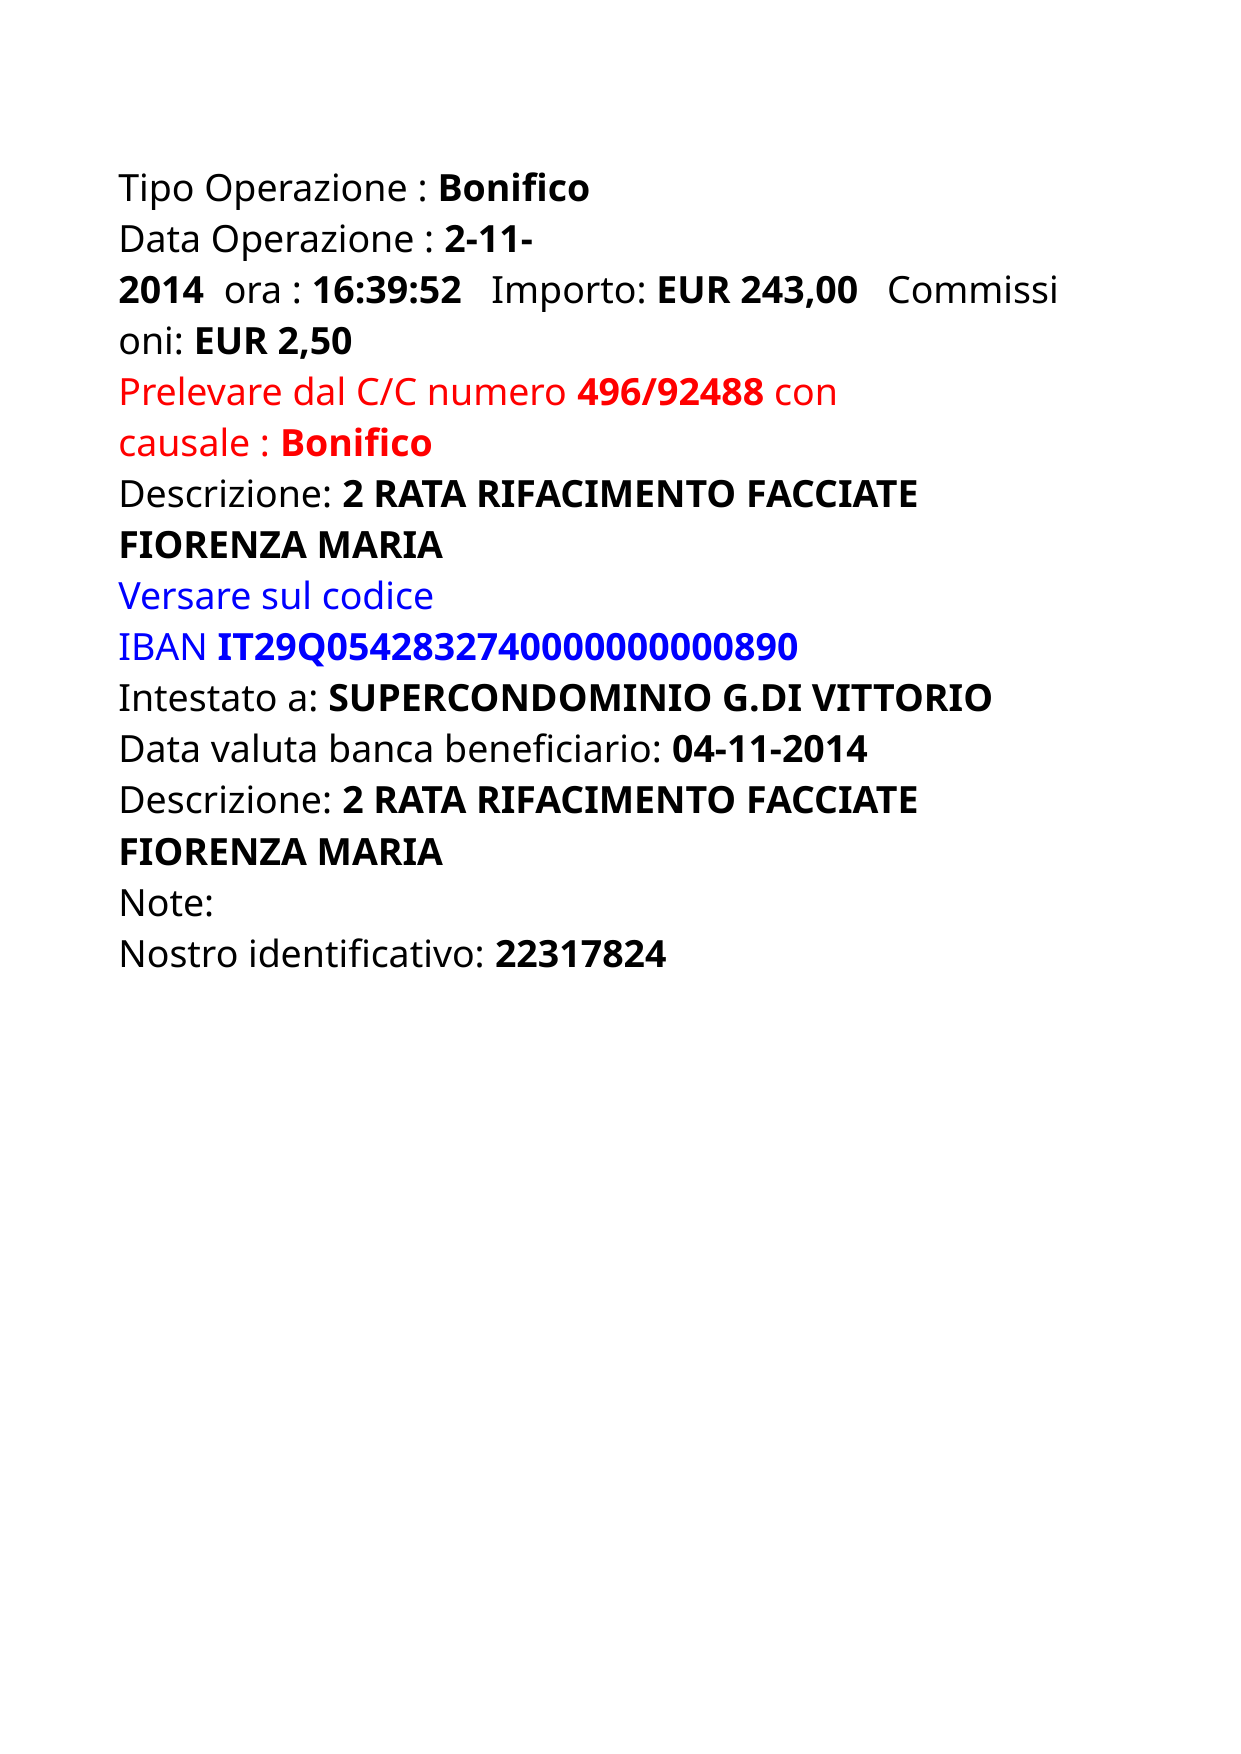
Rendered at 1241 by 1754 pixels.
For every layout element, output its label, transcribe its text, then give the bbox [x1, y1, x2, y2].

table_cell Descrizione: 2 RATA RIFACIMENTO FACCIATE FIORENZA MARIA [118, 468, 1072, 569]
table_cell Intestato a: SUPERCONDOMINIO G.DI VITTORIO [118, 672, 1072, 723]
table_cell Descrizione: 2 RATA RIFACIMENTO FACCIATE FIORENZA MARIA [118, 774, 1072, 876]
table_header Tipo Operazione : Bonifico [118, 161, 1072, 212]
table_cell Note: [118, 876, 1072, 927]
table_cell Prelevare dal C/C numero 496/92488 con causale : Bonifico [118, 365, 1072, 467]
table_cell Nostro identificativo: 22317824 [118, 927, 1072, 978]
table_cell Data Operazione : 2-11-2014 ora : 16:39:52 Importo: EUR 243,00 Commissioni: EUR 2,50 [118, 212, 1072, 365]
table_cell Data valuta banca beneficiario: 04-11-2014 [118, 723, 1072, 774]
table_cell Versare sul codice IBAN IT29Q0542832740000000000890 [118, 570, 1072, 672]
